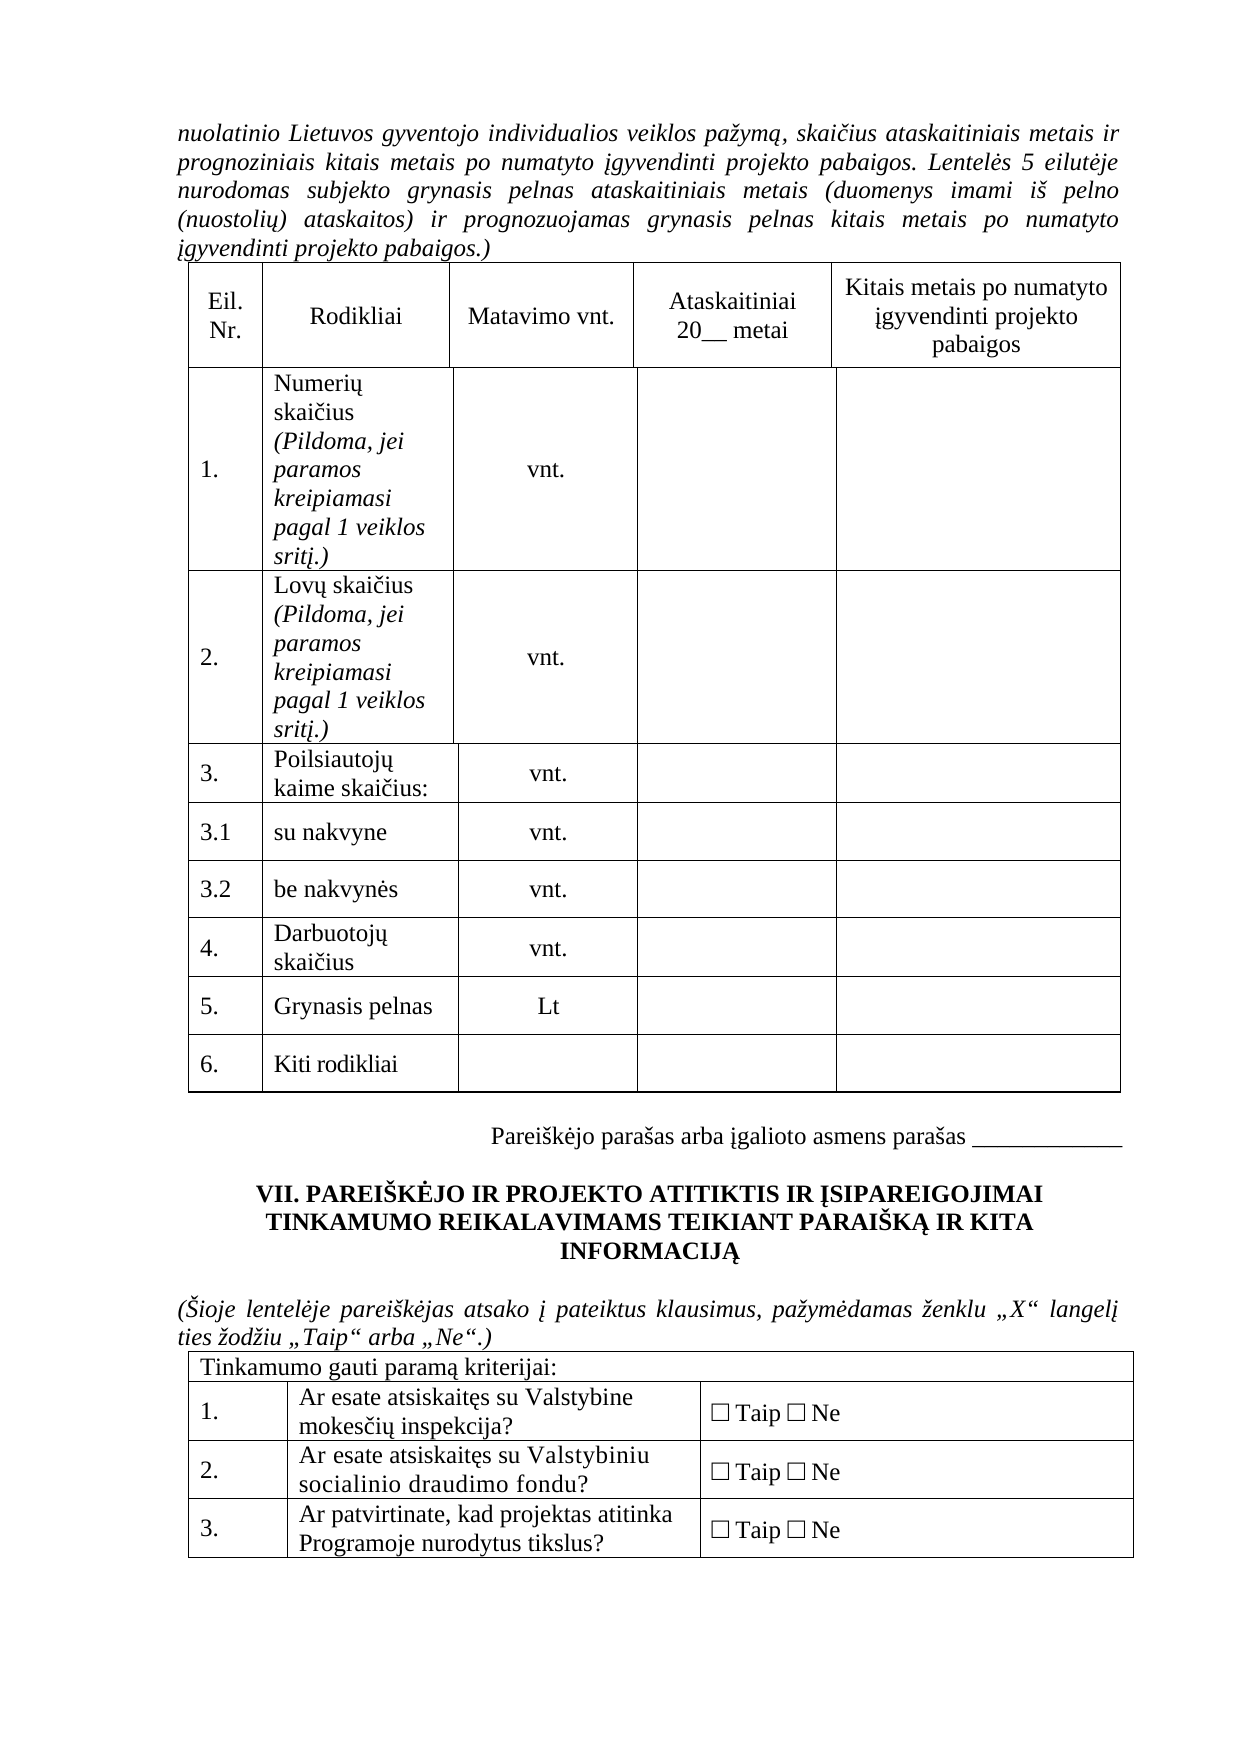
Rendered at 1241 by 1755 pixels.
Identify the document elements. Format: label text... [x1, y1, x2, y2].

table_cell 4. [189, 918, 262, 976]
table_cell Grynasis pelnas [263, 977, 458, 1034]
table_cell [638, 918, 836, 976]
table_cell 2. [189, 571, 262, 743]
table_cell Poilsiautojų kaime skaičius: [263, 744, 458, 802]
table_cell vnt. [459, 861, 637, 917]
table_cell □ Taip □ Ne [701, 1441, 1133, 1498]
text VII. PAREIŠKĖJO IR PROJEKTO ATITIKTIS IR ĮSIPAREIGOJIMAI TINKAMUMO REIKALAVIMAMS TEIKIANT PARAIŠKĄ IR KITA INFORMACIJĄ [177, 1179, 1122, 1265]
text (Šioje lentelėje pareiškėjas atsako į pateiktus klausimus, pažymėdamas ženklu „X“ langelį ties žodžiu „Taip“ arba „Ne“.) [177, 1294, 1122, 1351]
table_header Kitais metais po numatyto įgyvendinti projekto pabaigos [832, 263, 1120, 367]
text nuolatinio Lietuvos gyventojo individualios veiklos pažymą, skaičius ataskaitiniais metais ir prognoziniais kitais metais po numatyto įgyvendinti projekto pabaigos. Lentelės 5 eilutėje nurodomas subjekto grynasis pelnas ataskaitiniais metais (duomenys imami iš pelno (nuostolių) ataskaitos) ir prognozuojamas grynasis pelnas kitais metais po numatyto įgyvendinti projekto pabaigos.) [177, 118, 1122, 262]
table_cell [837, 977, 1120, 1034]
table_header Matavimo vnt. [450, 263, 633, 367]
table_cell Ar esate atsiskaitęs su Valstybine mokesčių inspekcija? [288, 1382, 700, 1439]
table_cell Kiti rodikliai [263, 1035, 458, 1091]
table_cell [837, 1035, 1120, 1091]
table_cell 2. [189, 1441, 287, 1498]
table_cell [459, 1035, 637, 1091]
table_cell vnt. [459, 918, 637, 976]
table_cell □ Taip □ Ne [701, 1382, 1133, 1439]
table_cell [638, 977, 836, 1034]
table_cell 1. [189, 368, 262, 569]
table_cell 3.2 [189, 861, 262, 917]
table_cell [638, 744, 836, 802]
table_cell su nakvyne [263, 803, 458, 859]
table_cell 3.1 [189, 803, 262, 859]
table_cell vnt. [459, 744, 637, 802]
table_cell [638, 368, 836, 569]
table_cell [837, 571, 1120, 743]
table_cell Ar esate atsiskaitęs su Valstybiniu socialinio draudimo fondu? [288, 1441, 700, 1498]
table_cell [837, 368, 1120, 569]
table_header Eil. Nr. [189, 263, 262, 367]
table_header Tinkamumo gauti paramą kriterijai: [189, 1352, 1133, 1381]
table_cell [638, 571, 836, 743]
table_cell 5. [189, 977, 262, 1034]
table_cell [638, 1035, 836, 1091]
table_cell vnt. [454, 368, 637, 569]
table_header Ataskaitiniai 20__ metai [634, 263, 831, 367]
table_cell [837, 861, 1120, 917]
table_cell □ Taip □ Ne [701, 1499, 1133, 1557]
table_cell Lovų skaičius (Pildoma, jei paramos kreipiamasi pagal 1 veiklos sritį.) [263, 571, 453, 743]
table_cell 3. [189, 744, 262, 802]
table_cell be nakvynės [263, 861, 458, 917]
table_cell [638, 803, 836, 859]
table_cell 1. [189, 1382, 287, 1439]
table_cell Darbuotojų skaičius [263, 918, 458, 976]
table_cell [837, 803, 1120, 859]
table_cell 6. [189, 1035, 262, 1091]
table_cell vnt. [459, 803, 637, 859]
table_cell [837, 918, 1120, 976]
table_cell vnt. [454, 571, 637, 743]
table_cell 3. [189, 1499, 287, 1557]
table_header Rodikliai [263, 263, 449, 367]
text Pareiškėjo parašas arba įgalioto asmens parašas ____________ [177, 1121, 1122, 1150]
table_cell Numerių skaičius (Pildoma, jei paramos kreipiamasi pagal 1 veiklos sritį.) [263, 368, 453, 569]
table_cell Ar patvirtinate, kad projektas atitinka Programoje nurodytus tikslus? [288, 1499, 700, 1557]
table_cell [638, 861, 836, 917]
table_cell Lt [459, 977, 637, 1034]
table_cell [837, 744, 1120, 802]
